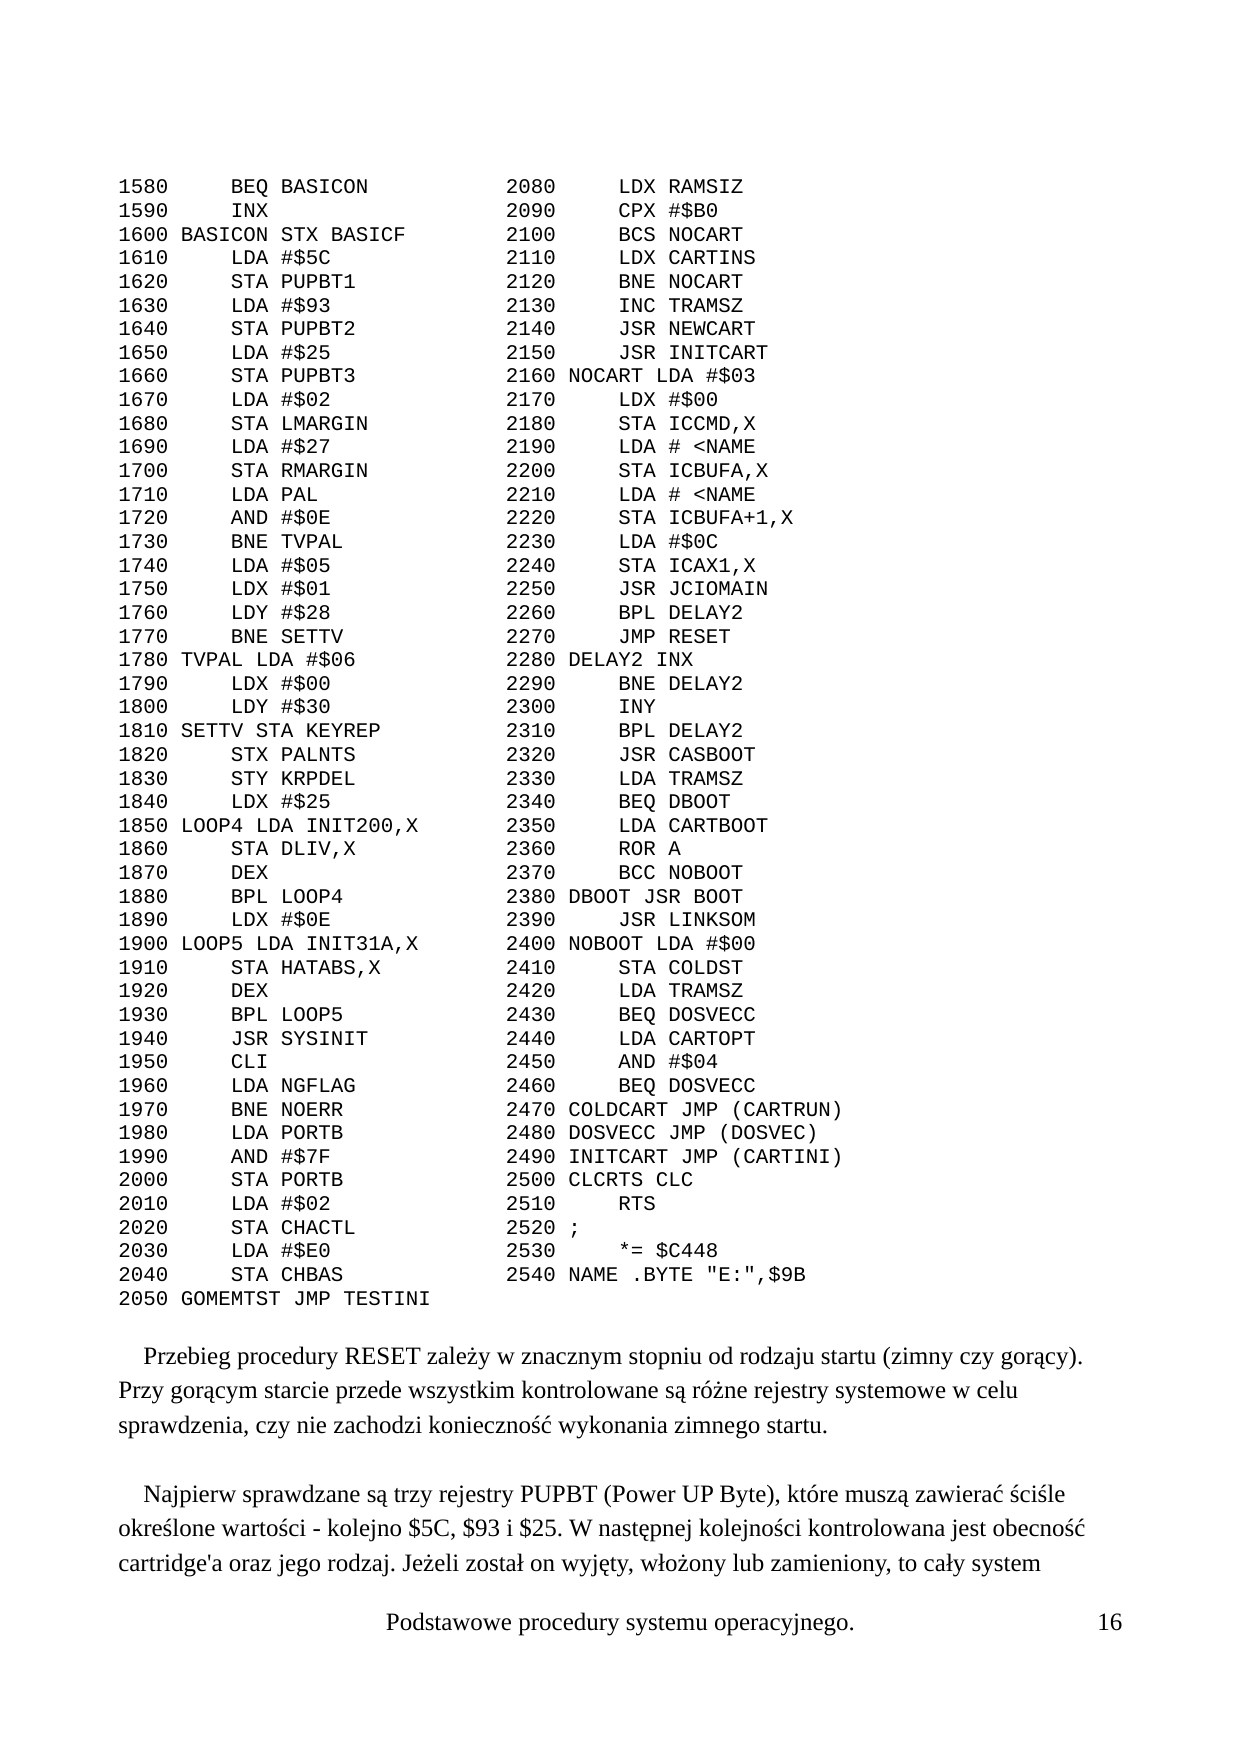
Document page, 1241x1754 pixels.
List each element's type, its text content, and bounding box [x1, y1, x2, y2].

text 1730 BNE TVPAL 2230 LDA #$0C [118, 531, 1122, 555]
text 1990 AND #$7F 2490 INITCART JMP (CARTINI) [118, 1146, 1122, 1169]
text 2030 LDA #$E0 2530 *= $C448 [118, 1240, 1122, 1264]
text 1850 LOOP4 LDA INIT200,X 2350 LDA CARTBOOT [118, 815, 1122, 838]
text 1900 LOOP5 LDA INIT31A,X 2400 NOBOOT LDA #$00 [118, 933, 1122, 957]
text 1650 LDA #$25 2150 JSR INITCART [118, 342, 1122, 366]
text 1590 INX 2090 CPX #$B0 [118, 200, 1122, 224]
text 1910 STA HATABS,X 2410 STA COLDST [118, 957, 1122, 980]
text 1690 LDA #$27 2190 LDA # <NAME [118, 436, 1122, 460]
text 1800 LDY #$30 2300 INY [118, 697, 1122, 720]
text 1920 DEX 2420 LDA TRAMSZ [118, 980, 1122, 1004]
text 1830 STY KRPDEL 2330 LDA TRAMSZ [118, 767, 1122, 791]
text 2040 STA CHBAS 2540 NAME .BYTE "E:",$9B [118, 1264, 1122, 1288]
text 1820 STX PALNTS 2320 JSR CASBOOT [118, 744, 1122, 767]
text 1680 STA LMARGIN 2180 STA ICCMD,X [118, 413, 1122, 436]
text 1780 TVPAL LDA #$06 2280 DELAY2 INX [118, 649, 1122, 673]
text 1760 LDY #$28 2260 BPL DELAY2 [118, 602, 1122, 626]
text 1770 BNE SETTV 2270 JMP RESET [118, 626, 1122, 649]
text 1580 BEQ BASICON 2080 LDX RAMSIZ [118, 176, 1122, 200]
text 2050 GOMEMTST JMP TESTINI [118, 1288, 1122, 1311]
text 1960 LDA NGFLAG 2460 BEQ DOSVECC [118, 1075, 1122, 1098]
text 1620 STA PUPBT1 2120 BNE NOCART [118, 271, 1122, 294]
text 2000 STA PORTB 2500 CLCRTS CLC [118, 1169, 1122, 1193]
text 1710 LDA PAL 2210 LDA # <NAME [118, 484, 1122, 507]
text 1810 SETTV STA KEYREP 2310 BPL DELAY2 [118, 720, 1122, 744]
text 1640 STA PUPBT2 2140 JSR NEWCART [118, 318, 1122, 342]
text 1750 LDX #$01 2250 JSR JCIOMAIN [118, 578, 1122, 602]
text 1600 BASICON STX BASICF 2100 BCS NOCART [118, 224, 1122, 247]
text 2020 STA CHACTL 2520 ; [118, 1217, 1122, 1240]
text 1930 BPL LOOP5 2430 BEQ DOSVECC [118, 1004, 1122, 1028]
text 1610 LDA #$5C 2110 LDX CARTINS [118, 247, 1122, 271]
text 1970 BNE NOERR 2470 COLDCART JMP (CARTRUN) [118, 1098, 1122, 1122]
text 1720 AND #$0E 2220 STA ICBUFA+1,X [118, 507, 1122, 531]
text 2010 LDA #$02 2510 RTS [118, 1193, 1122, 1217]
text 1670 LDA #$02 2170 LDX #$00 [118, 389, 1122, 413]
text 1630 LDA #$93 2130 INC TRAMSZ [118, 294, 1122, 318]
text 1880 BPL LOOP4 2380 DBOOT JSR BOOT [118, 886, 1122, 909]
text 1740 LDA #$05 2240 STA ICAX1,X [118, 555, 1122, 578]
text 1840 LDX #$25 2340 BEQ DBOOT [118, 791, 1122, 815]
text Przebieg procedury RESET zależy w znacznym stopniu od rodzaju startu (zimny czy gorący). Przy gorącym starcie przede wszystkim kontrolowane są różne rejestry systemowe w celu sprawdzenia, czy nie zachodzi konieczność wykonania zimnego startu. Najpierw sprawdzane są trzy rejestry PUPBT (Power UP Byte), które muszą zawierać ściśle określone wartości - kolejno $5C, $93 i $25. W następnej kolejności kontrolowana jest obecność cartridge'a oraz jego rodzaj. Jeżeli został on wyjęty, włożony lub zamieniony, to cały system [118, 1341, 1122, 1576]
text 1940 JSR SYSINIT 2440 LDA CARTOPT [118, 1028, 1122, 1051]
text 1980 LDA PORTB 2480 DOSVECC JMP (DOSVEC) [118, 1122, 1122, 1146]
text 1660 STA PUPBT3 2160 NOCART LDA #$03 [118, 366, 1122, 389]
text 1860 STA DLIV,X 2360 ROR A [118, 838, 1122, 862]
text 1870 DEX 2370 BCC NOBOOT [118, 862, 1122, 886]
text 1700 STA RMARGIN 2200 STA ICBUFA,X [118, 460, 1122, 484]
text 1950 CLI 2450 AND #$04 [118, 1051, 1122, 1075]
text 1790 LDX #$00 2290 BNE DELAY2 [118, 673, 1122, 697]
text 1890 LDX #$0E 2390 JSR LINKSOM [118, 909, 1122, 933]
